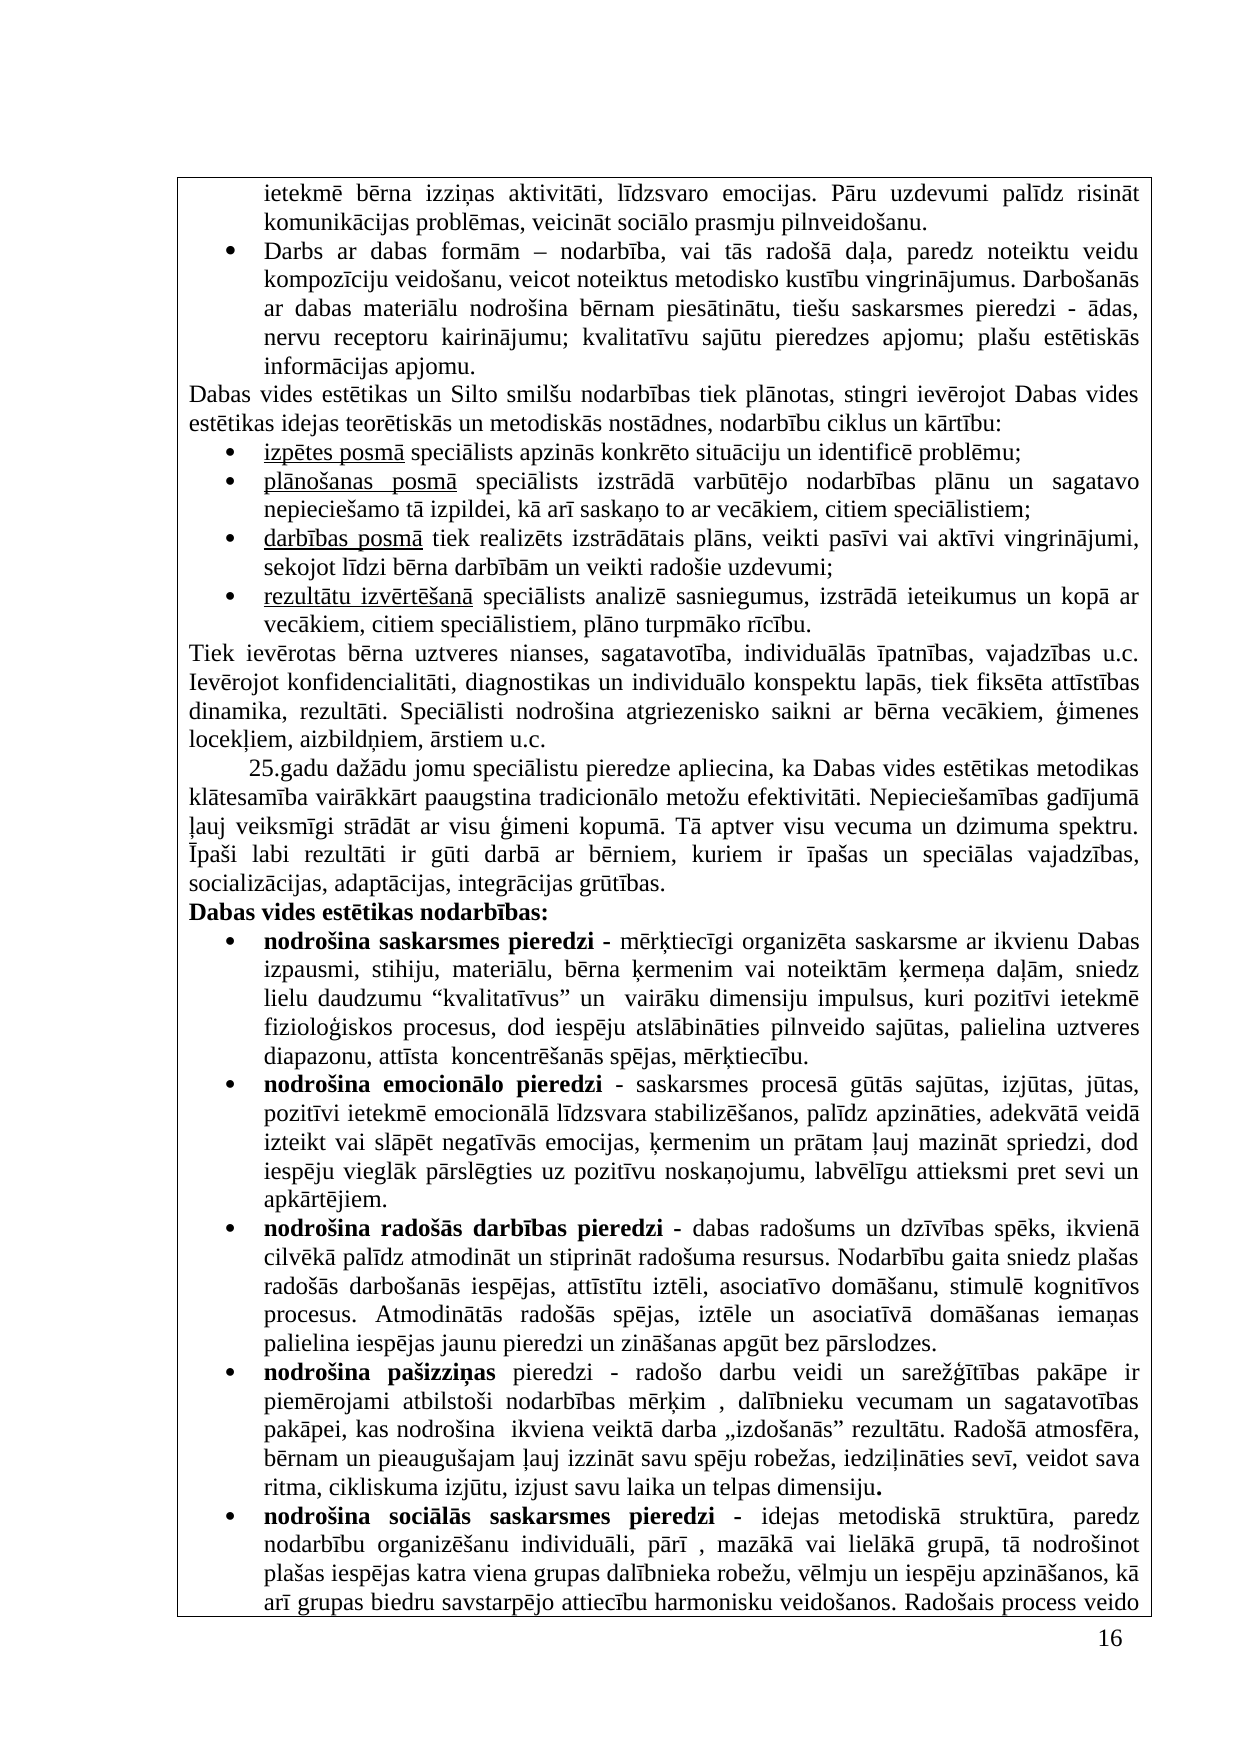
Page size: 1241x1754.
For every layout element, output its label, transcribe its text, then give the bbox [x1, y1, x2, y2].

table_header ietekmē bērna izziņas aktivitāti, līdzsvaro emocijas. Pāru uzdevumi palīdz risināt komunikācijas problēmas, veicināt sociālo prasmju pilnveidošanu. Darbs ar dabas formām – nodarbība, vai tās radošā daļa, paredz noteiktu veidu kompozīciju veidošanu, veicot noteiktus metodisko kustību vingrinājumus. Darbošanās ar dabas materiālu nodrošina bērnam piesātinātu, tiešu saskarsmes pieredzi - ādas, nervu receptoru kairinājumu; kvalitatīvu sajūtu pieredzes apjomu; plašu estētiskās informācijas apjomu. Dabas vides estētikas un Silto smilšu nodarbības tiek plānotas, stingri ievērojot Dabas vides estētikas idejas teorētiskās un metodiskās nostādnes, nodarbību ciklus un kārtību: izpētes posmā speciālists apzinās konkrēto situāciju un identificē problēmu; plānošanas posmā speciālists izstrādā varbūtējo nodarbības plānu un sagatavo nepieciešamo tā izpildei, kā arī saskaņo to ar vecākiem, citiem speciālistiem; darbības posmā tiek realizēts izstrādātais plāns, veikti pasīvi vai aktīvi vingrinājumi, sekojot līdzi bērna darbībām un veikti radošie uzdevumi; rezultātu izvērtēšanā speciālists analizē sasniegumus, izstrādā ieteikumus un kopā ar vecākiem, citiem speciālistiem, plāno turpmāko rīcību. Tiek ievērotas bērna uztveres nianses, sagatavotība, individuālās īpatnības, vajadzības u.c. Ievērojot konfidencialitāti, diagnostikas un individuālo konspektu lapās, tiek fiksēta attīstības dinamika, rezultāti. Speciālisti nodrošina atgriezenisko saikni ar bērna vecākiem, ģimenes locekļiem, aizbildņiem, ārstiem u.c. 25.gadu dažādu jomu speciālistu pieredze apliecina, ka Dabas vides estētikas metodikas klātesamība vairākkārt paaugstina tradicionālo metožu efektivitāti. Nepieciešamības gadījumā ļauj veiksmīgi strādāt ar visu ģimeni kopumā. Tā aptver visu vecuma un dzimuma spektru. Īpaši labi rezultāti ir gūti darbā ar bērniem, kuriem ir īpašas un speciālas vajadzības, socializācijas, adaptācijas, integrācijas grūtības. Dabas vides estētikas nodarbības: nodrošina saskarsmes pieredzi - mērķtiecīgi organizēta saskarsme ar ikvienu Dabas izpausmi, stihiju, materiālu, bērna ķermenim vai noteiktām ķermeņa daļām, sniedz lielu daudzumu “kvalitatīvus” un vairāku dimensiju impulsus, kuri pozitīvi ietekmē fizioloģiskos procesus, dod iespēju atslābināties pilnveido sajūtas, palielina uztveres diapazonu, attīsta koncentrēšanās spējas, mērķtiecību. nodrošina emocionālo pieredzi - saskarsmes procesā gūtās sajūtas, izjūtas, jūtas, pozitīvi ietekmē emocionālā līdzsvara stabilizēšanos, palīdz apzināties, adekvātā veidā izteikt vai slāpēt negatīvās emocijas, ķermenim un prātam ļauj mazināt spriedzi, dod iespēju vieglāk pārslēgties uz pozitīvu noskaņojumu, labvēlīgu attieksmi pret sevi un apkārtējiem. nodrošina radošās darbības pieredzi - dabas radošums un dzīvības spēks, ikvienā cilvēkā palīdz atmodināt un stiprināt radošuma resursus. Nodarbību gaita sniedz plašas radošās darbošanās iespējas, attīstītu iztēli, asociatīvo domāšanu, stimulē kognitīvos procesus. Atmodinātās radošās spējas, iztēle un asociatīvā domāšanas iemaņas palielina iespējas jaunu pieredzi un zināšanas apgūt bez pārslodzes. nodrošina pašizziņas pieredzi - radošo darbu veidi un sarežģītības pakāpe ir piemērojami atbilstoši nodarbības mērķim , dalībnieku vecumam un sagatavotības pakāpei, kas nodrošina ikviena veiktā darba „izdošanās” rezultātu. Radošā atmosfēra, bērnam un pieaugušajam ļauj izzināt savu spēju robežas, iedziļināties sevī, veidot sava ritma, cikliskuma izjūtu, izjust savu laika un telpas dimensiju. nodrošina sociālās saskarsmes pieredzi - idejas metodiskā struktūra, paredz nodarbību organizēšanu individuāli, pārī , mazākā vai lielākā grupā, tā nodrošinot plašas iespējas katra viena grupas dalībnieka robežu, vēlmju un iespēju apzināšanos, kā arī grupas biedru savstarpējo attiecību harmonisku veidošanos. Radošais process veido [178, 178, 1151, 1616]
